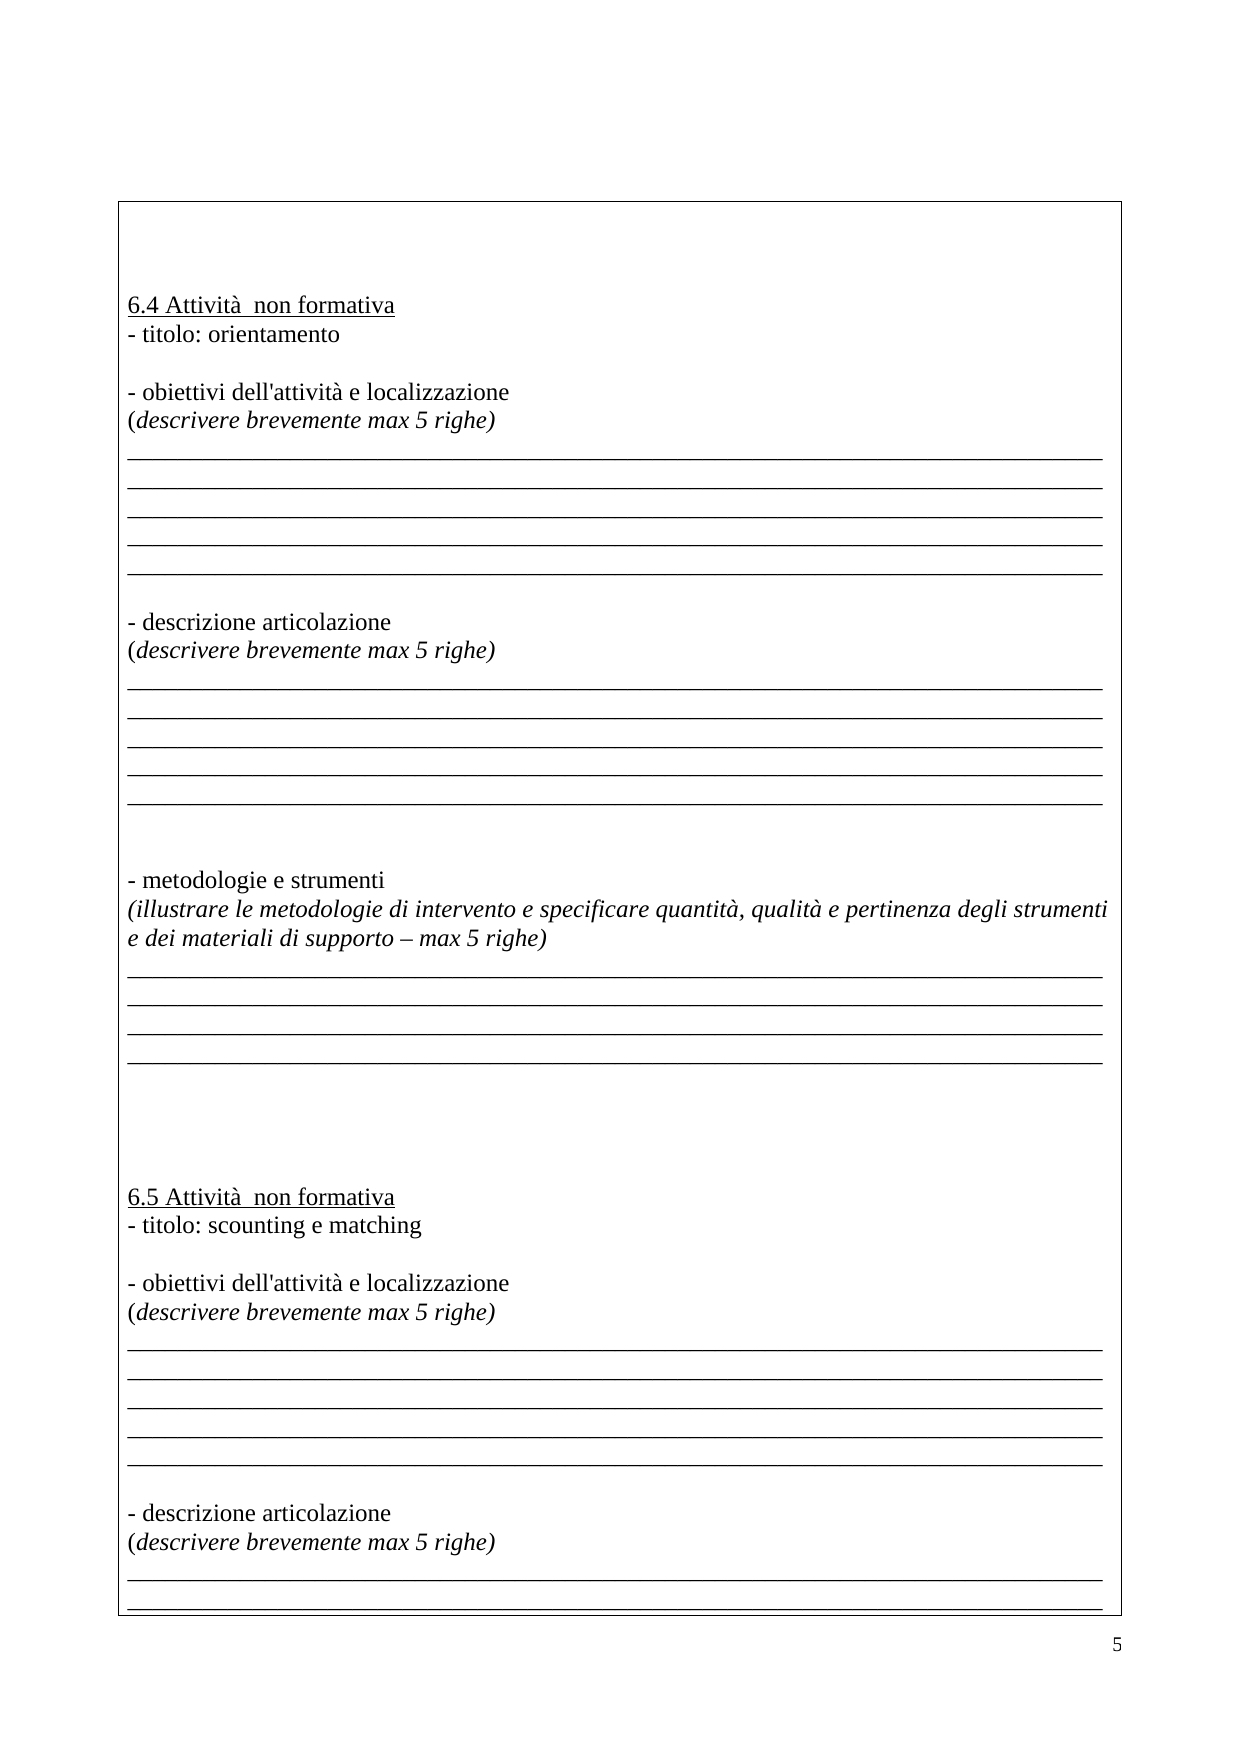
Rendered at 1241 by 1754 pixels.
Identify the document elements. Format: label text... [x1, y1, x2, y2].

text 6.4 Attività non formativa [119, 287, 1121, 316]
text - titolo: scounting e matching [119, 1207, 1121, 1239]
text - metodologie e strumenti [119, 862, 1121, 891]
text - titolo: orientamento [119, 316, 1121, 348]
text - descrizione articolazione [119, 1495, 1121, 1524]
text ______________________________________________________________________________________________________________________________________________________________________________________________________________________________________________________________________________________________________________________________________________________________________________________________________ [119, 431, 1121, 578]
text - obiettivi dell'attività e localizzazione [119, 1265, 1121, 1294]
text ______________________________________________________________________________________________________________________________________________________________________________________________________________________________________________________________________________________________________________________________________________________________________________________________________ [119, 1322, 1121, 1469]
text ____________________________________________________________________________________________________________________________________________________________ [119, 1552, 1121, 1615]
text - descrizione articolazione [119, 604, 1121, 632]
text (descrivere brevemente max 5 righe) [119, 1524, 1121, 1552]
text (descrivere brevemente max 5 righe) [119, 1294, 1121, 1322]
text (descrivere brevemente max 5 righe) [119, 632, 1121, 661]
text (descrivere brevemente max 5 righe) [119, 402, 1121, 431]
text (illustrare le metodologie di intervento e specificare quantità, qualità e pertinenza degli strumenti e dei materiali di supporto – max 5 righe) [119, 891, 1121, 949]
text 6.5 Attività non formativa [119, 1179, 1121, 1207]
text - obiettivi dell'attività e localizzazione [119, 374, 1121, 402]
text ______________________________________________________________________________________________________________________________________________________________________________________________________________________________________________________________________________________________________________________________________________________________________________________________________ [119, 661, 1121, 808]
text ________________________________________________________________________________________________________________________________________________________________________________________________________________________________________________________________________________________________________________________ [119, 949, 1121, 1067]
